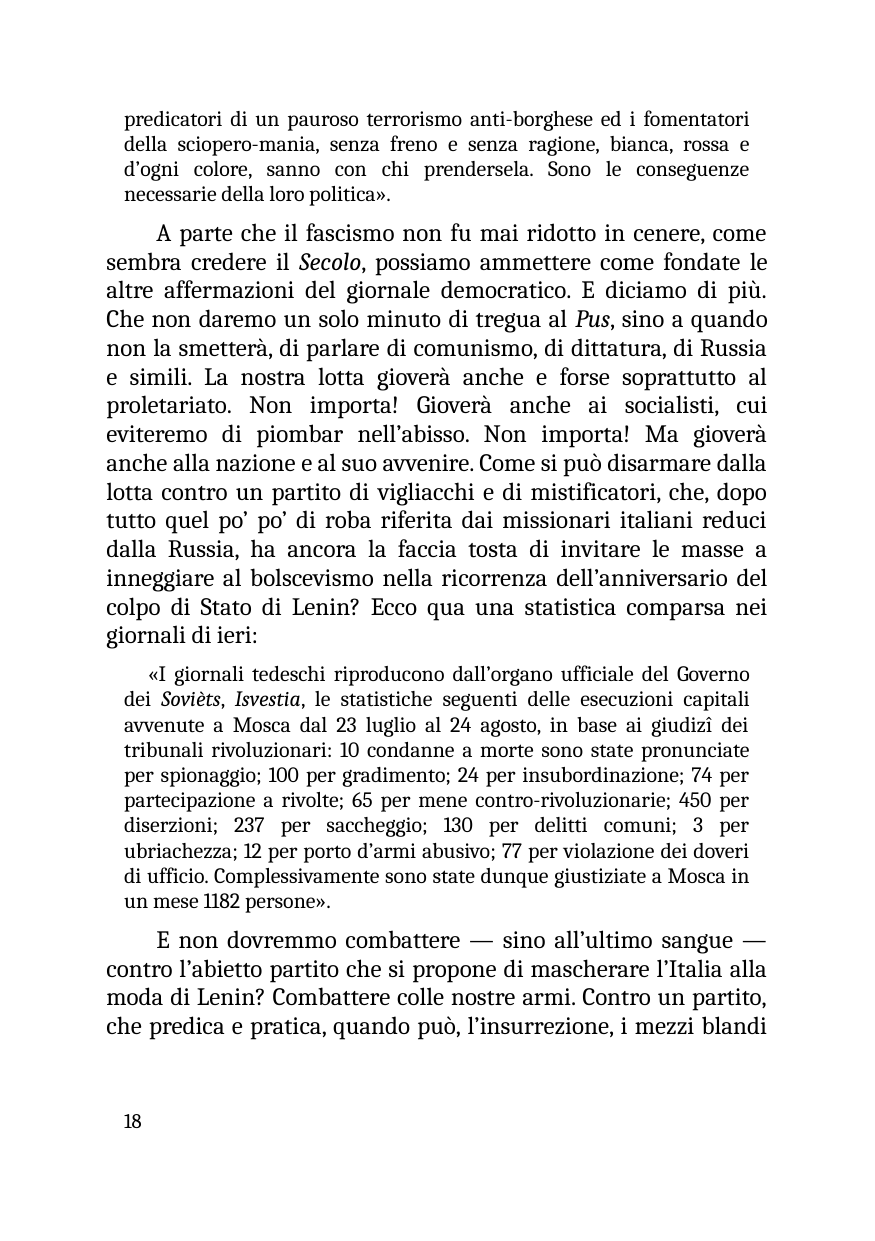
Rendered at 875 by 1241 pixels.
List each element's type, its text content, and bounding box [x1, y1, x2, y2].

text A parte che il fascismo non fu mai ridotto in cenere, come sembra credere il Secolo, possiamo ammettere come fondate le altre affermazioni del giornale democratico. E diciamo di più. Che non daremo un solo minuto di tregua al Pus, sino a quando non la smetterà, di parlare di comunismo, di dittatura, di Russia e simili. La nostra lotta gioverà anche e forse soprattutto al proletariato. Non importa! Gioverà anche ai socialisti, cui eviteremo di piombar nell’abisso. Non importa! Ma gioverà anche alla nazione e al suo avvenire. Come si può disarmare dalla lotta contro un partito di vigliacchi e di mistificatori, che, dopo tutto quel po’ po’ di roba riferita dai missionari italiani reduci dalla Russia, ha ancora la faccia tosta di invitare le masse a inneggiare al bolscevismo nella ricorrenza dell’anniversario del colpo di Stato di Lenin? Ecco qua una statistica comparsa nei giornali di ieri: [106, 219, 768, 650]
text E non dovremmo combattere — sino all’ultimo sangue — contro l’abietto partito che si propone di mascherare l’Italia alla moda di Lenin? Combattere colle nostre armi. Contro un partito, che predica e pratica, quando può, l’insurrezione, i mezzi blandi [106, 926, 768, 1041]
text «I giornali tedeschi riproducono dall’organo ufficiale del Governo dei Sovièts, Isvestia, le statistiche seguenti delle esecuzioni capitali avvenute a Mosca dal 23 luglio al 24 agosto, in base ai giudizî dei tribunali rivoluzionari: 10 condanne a morte sono state pronunciate per spionaggio; 100 per gradimento; 24 per insubordinazione; 74 per partecipazione a rivolte; 65 per mene contro-rivoluzionarie; 450 per diserzioni; 237 per saccheggio; 130 per delitti comuni; 3 per ubriachezza; 12 per porto d’armi abusivo; 77 per violazione dei doveri di ufficio. Complessivamente sono state dunque giustiziate a Mosca in un mese 1182 persone». [124, 662, 750, 914]
text predicatori di un pauroso terrorismo anti-borghese ed i fomentatori della sciopero-mania, senza freno e senza ragione, bianca, rossa e d’ogni colore, sanno con chi prendersela. Sono le conseguenze necessarie della loro politica». [124, 106, 750, 207]
